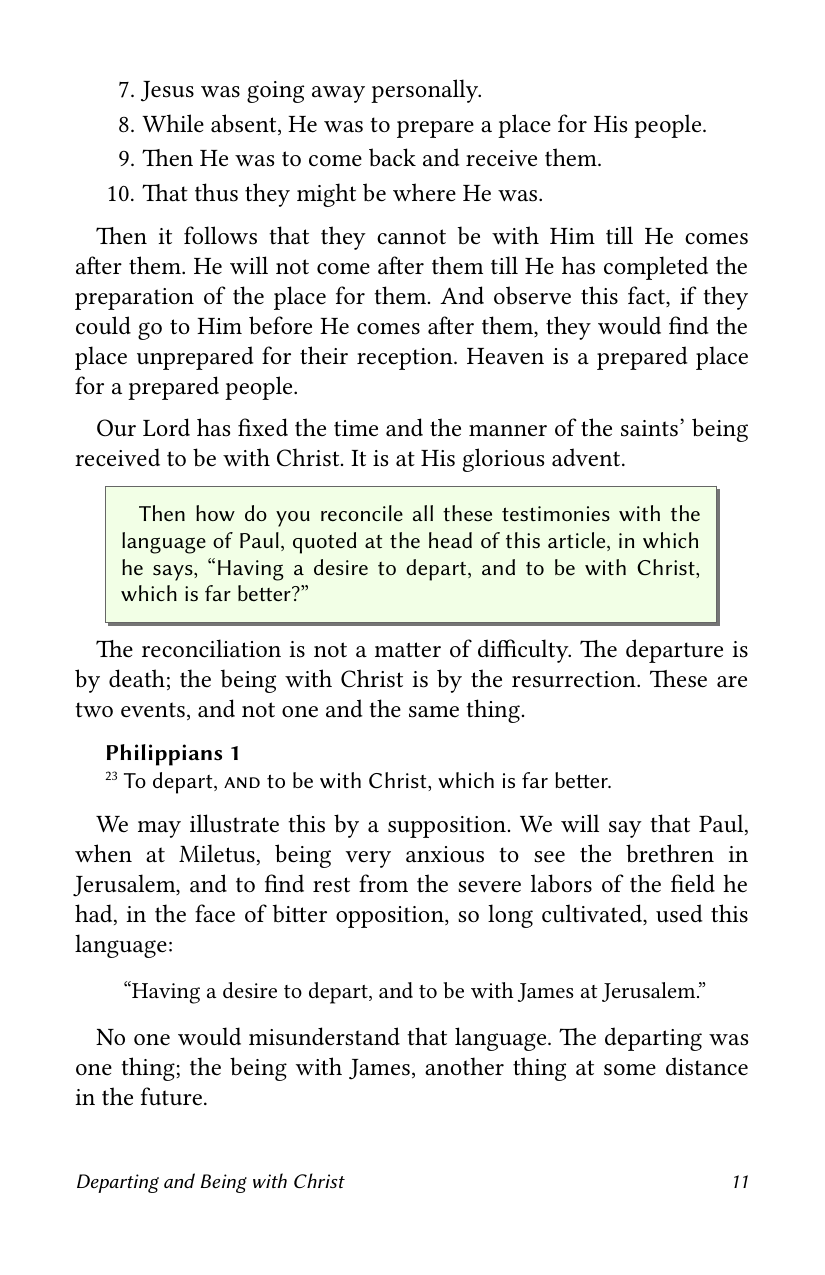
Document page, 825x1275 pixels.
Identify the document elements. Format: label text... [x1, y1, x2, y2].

text Then how do you reconcile all these testimonies with the language of Paul, quoted at the head of this article, in which he says, “Having a desire to depart, and to be with Christ, which is far better?” [106, 487, 716, 622]
text Our Lord has fixed the time and the manner of the saints’ being received to be with Christ. It is at His glorious advent. [75, 414, 750, 472]
text Then it follows that they cannot be with Him till He comes after them. He will not come after them till He has completed the preparation of the place for them. And observe this fact, if they could go to Him before He comes after them, they would find the place unprepared for their reception. Heaven is a prepared place for a prepared people. [75, 222, 750, 400]
text The reconciliation is not a matter of difficulty. The departure is by death; the being with Christ is by the resurrection. These are two events, and not one and the same thing. [75, 635, 750, 724]
text Philippians 1 [105, 740, 750, 766]
list While absent, He was to prepare a place for His people. [135, 109, 750, 138]
list That thus they might be where He was. [135, 179, 750, 207]
text No one would misunderstand that language. The departing was one thing; the being with James, another thing at some distance in the future. [75, 1023, 750, 1111]
text “Having a desire to depart, and to be with James at Jerusalem.” [105, 978, 720, 1004]
text We may illustrate this by a supposition. We will say that Paul, when at Miletus, being very anxious to see the brethren in Jerusalem, and to find rest from the severe labors of the field he had, in the face of bitter opposition, so long cultivated, used this language: [75, 810, 750, 958]
list Then He was to come back and receive them. [135, 144, 750, 173]
text 23 To depart, AND to be with Christ, which is far better. [105, 768, 720, 794]
list Jesus was going away personally. [135, 75, 750, 103]
